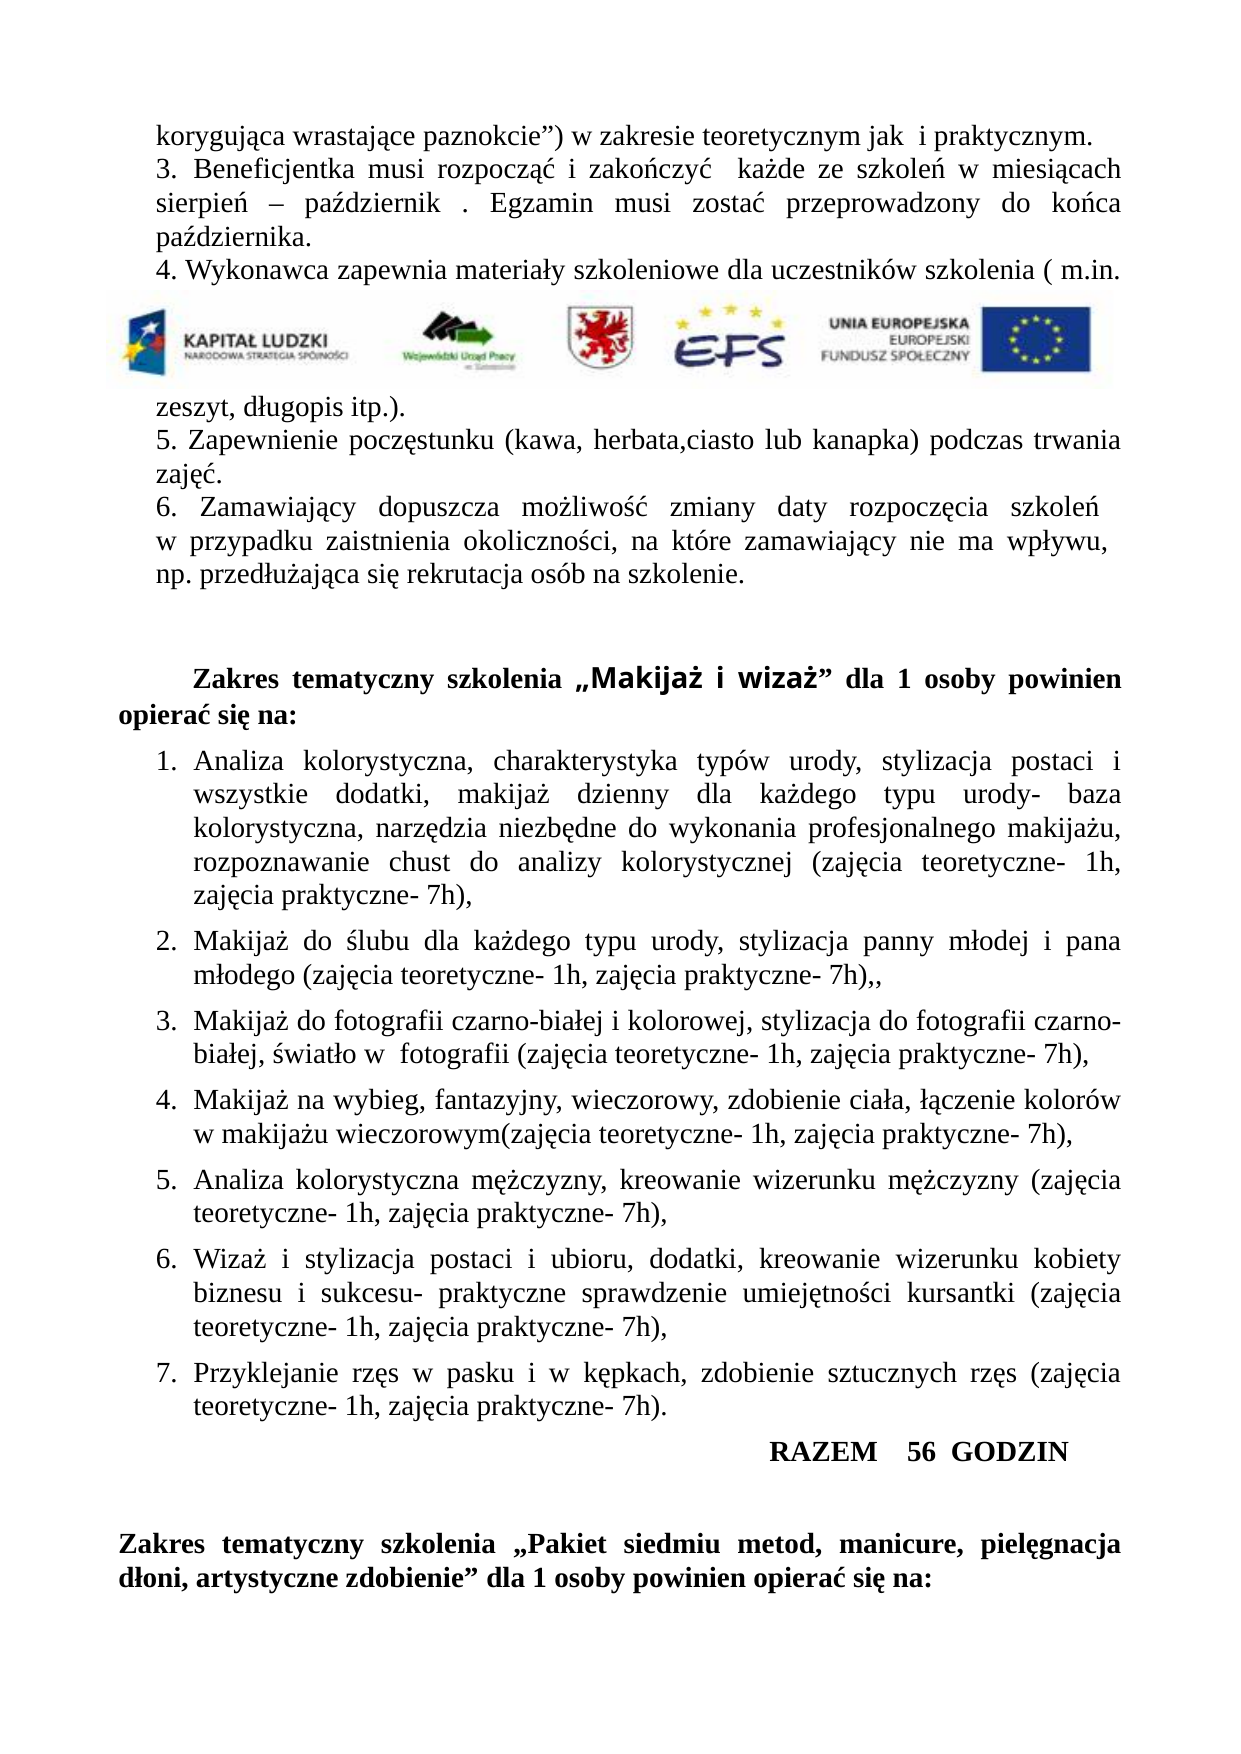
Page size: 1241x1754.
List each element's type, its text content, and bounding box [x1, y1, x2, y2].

picture [106, 290, 1114, 389]
list Przyklejanie rzęs w pasku i w kępkach, zdobienie sztucznych rzęs (zajęcia teoretyczne- 1h, zajęcia praktyczne- 7h). [156, 1355, 1122, 1422]
list Wizaż i stylizacja postaci i ubioru, dodatki, kreowanie wizerunku kobiety biznesu i sukcesu- praktyczne sprawdzenie umiejętności kursantki (zajęcia teoretyczne- 1h, zajęcia praktyczne- 7h), [156, 1242, 1122, 1342]
list RAZEM 56 GODZIN [156, 1434, 1122, 1468]
list 5. Zapewnienie poczęstunku (kawa, herbata,ciasto lub kanapka) podczas trwania zajęć. [156, 422, 1122, 489]
list Makijaż na wybieg, fantazyjny, wieczorowy, zdobienie ciała, łączenie kolorów w makijażu wieczorowym(zajęcia teoretyczne- 1h, zajęcia praktyczne- 7h), [156, 1082, 1122, 1149]
text Zakres tematyczny szkolenia „Pakiet siedmiu metod, manicure, pielęgnacja dłoni, artystyczne zdobienie” dla 1 osoby powinien opierać się na: [118, 1526, 1122, 1593]
list 4. Wykonawca zapewnia materiały szkoleniowe dla uczestników szkolenia ( m.in. zeszyt, długopis itp.). [156, 252, 1122, 422]
list Makijaż do ślubu dla każdego typu urody, stylizacja panny młodej i pana młodego (zajęcia teoretyczne- 1h, zajęcia praktyczne- 7h),, [156, 923, 1122, 990]
list korygująca wrastające paznokcie”) w zakresie teoretycznym jak i praktycznym. [156, 118, 1122, 152]
list 6. Zamawiający dopuszcza możliwość zmiany daty rozpoczęcia szkoleń w przypadku zaistnienia okoliczności, na które zamawiający nie ma wpływu, np. przedłużająca się rekrutacja osób na szkolenie. [156, 489, 1122, 590]
list Analiza kolorystyczna, charakterystyka typów urody, stylizacja postaci i wszystkie dodatki, makijaż dzienny dla każdego typu urody- baza kolorystyczna, narzędzia niezbędne do wykonania profesjonalnego makijażu, rozpoznawanie chust do analizy kolorystycznej (zajęcia teoretyczne- 1h, zajęcia praktyczne- 7h), [156, 743, 1122, 911]
list Makijaż do fotografii czarno-białej i kolorowej, stylizacja do fotografii czarno-białej, światło w fotografii (zajęcia teoretyczne- 1h, zajęcia praktyczne- 7h), [156, 1003, 1122, 1070]
list Beneficjentka musi rozpocząć i zakończyć każde ze szkoleń w miesiącach sierpień – październik . Egzamin musi zostać przeprowadzony do końca października. [156, 152, 1122, 252]
list Analiza kolorystyczna mężczyzny, kreowanie wizerunku mężczyzny (zajęcia teoretyczne- 1h, zajęcia praktyczne- 7h), [156, 1162, 1122, 1229]
text Zakres tematyczny szkolenia „Makijaż i wizaż” dla 1 osoby powinien opierać się na: [118, 657, 1122, 731]
